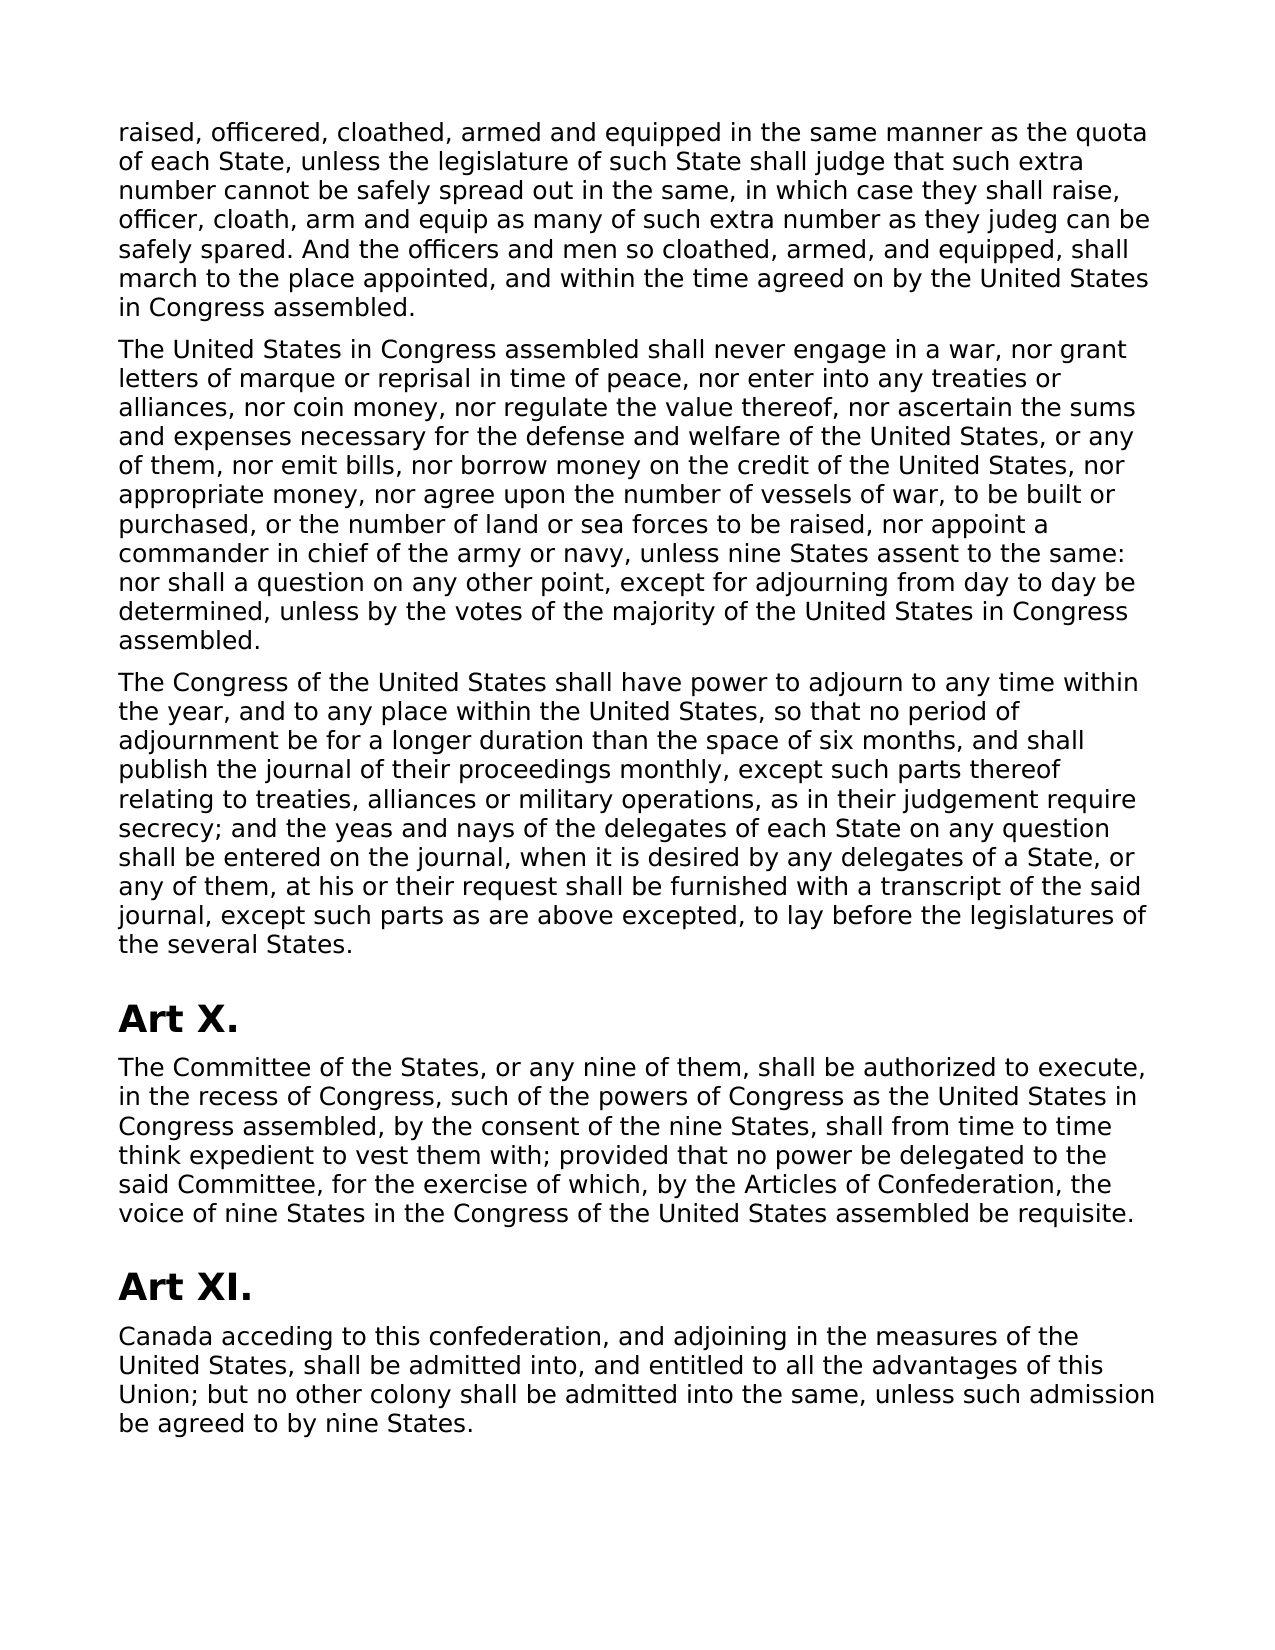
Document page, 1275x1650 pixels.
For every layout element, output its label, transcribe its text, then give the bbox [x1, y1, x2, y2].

text The Committee of the States, or any nine of them, shall be authorized to execute, in the recess of Congress, such of the powers of Congress as the United States in Congress assembled, by the consent of the nine States, shall from time to time think expedient to vest them with; provided that no power be delegated to the said Committee, for the exercise of which, by the Articles of Confederation, the voice of nine States in the Congress of the United States assembled be requisite. [118, 1053, 1157, 1228]
subtitle Art XI. [118, 1266, 1157, 1309]
text The United States in Congress assembled shall never engage in a war, nor grant letters of marque or reprisal in time of peace, nor enter into any treaties or alliances, nor coin money, nor regulate the value thereof, nor ascertain the sums and expenses necessary for the defense and welfare of the United States, or any of them, nor emit bills, nor borrow money on the credit of the United States, nor appropriate money, nor agree upon the number of vessels of war, to be built or purchased, or the number of land or sea forces to be raised, nor appoint a commander in chief of the army or navy, unless nine States assent to the same: nor shall a question on any other point, except for adjourning from day to day be determined, unless by the votes of the majority of the United States in Congress assembled. [118, 335, 1157, 656]
text Canada acceding to this confederation, and adjoining in the measures of the United States, shall be admitted into, and entitled to all the advantages of this Union; but no other colony shall be admitted into the same, unless such admission be agreed to by nine States. [118, 1322, 1157, 1439]
subtitle Art X. [118, 997, 1157, 1041]
text The Congress of the United States shall have power to adjourn to any time within the year, and to any place within the United States, so that no period of adjournment be for a longer duration than the space of six months, and shall publish the journal of their proceedings monthly, except such parts thereof relating to treaties, alliances or military operations, as in their judgement require secrecy; and the yeas and nays of the delegates of each State on any question shall be entered on the journal, when it is desired by any delegates of a State, or any of them, at his or their request shall be furnished with a transcript of the said journal, except such parts as are above excepted, to lay before the legislatures of the several States. [118, 668, 1157, 960]
text raised, officered, cloathed, armed and equipped in the same manner as the quota of each State, unless the legislature of such State shall judge that such extra number cannot be safely spread out in the same, in which case they shall raise, officer, cloath, arm and equip as many of such extra number as they judeg can be safely spared. And the officers and men so cloathed, armed, and equipped, shall march to the place appointed, and within the time agreed on by the United States in Congress assembled. [118, 118, 1157, 322]
